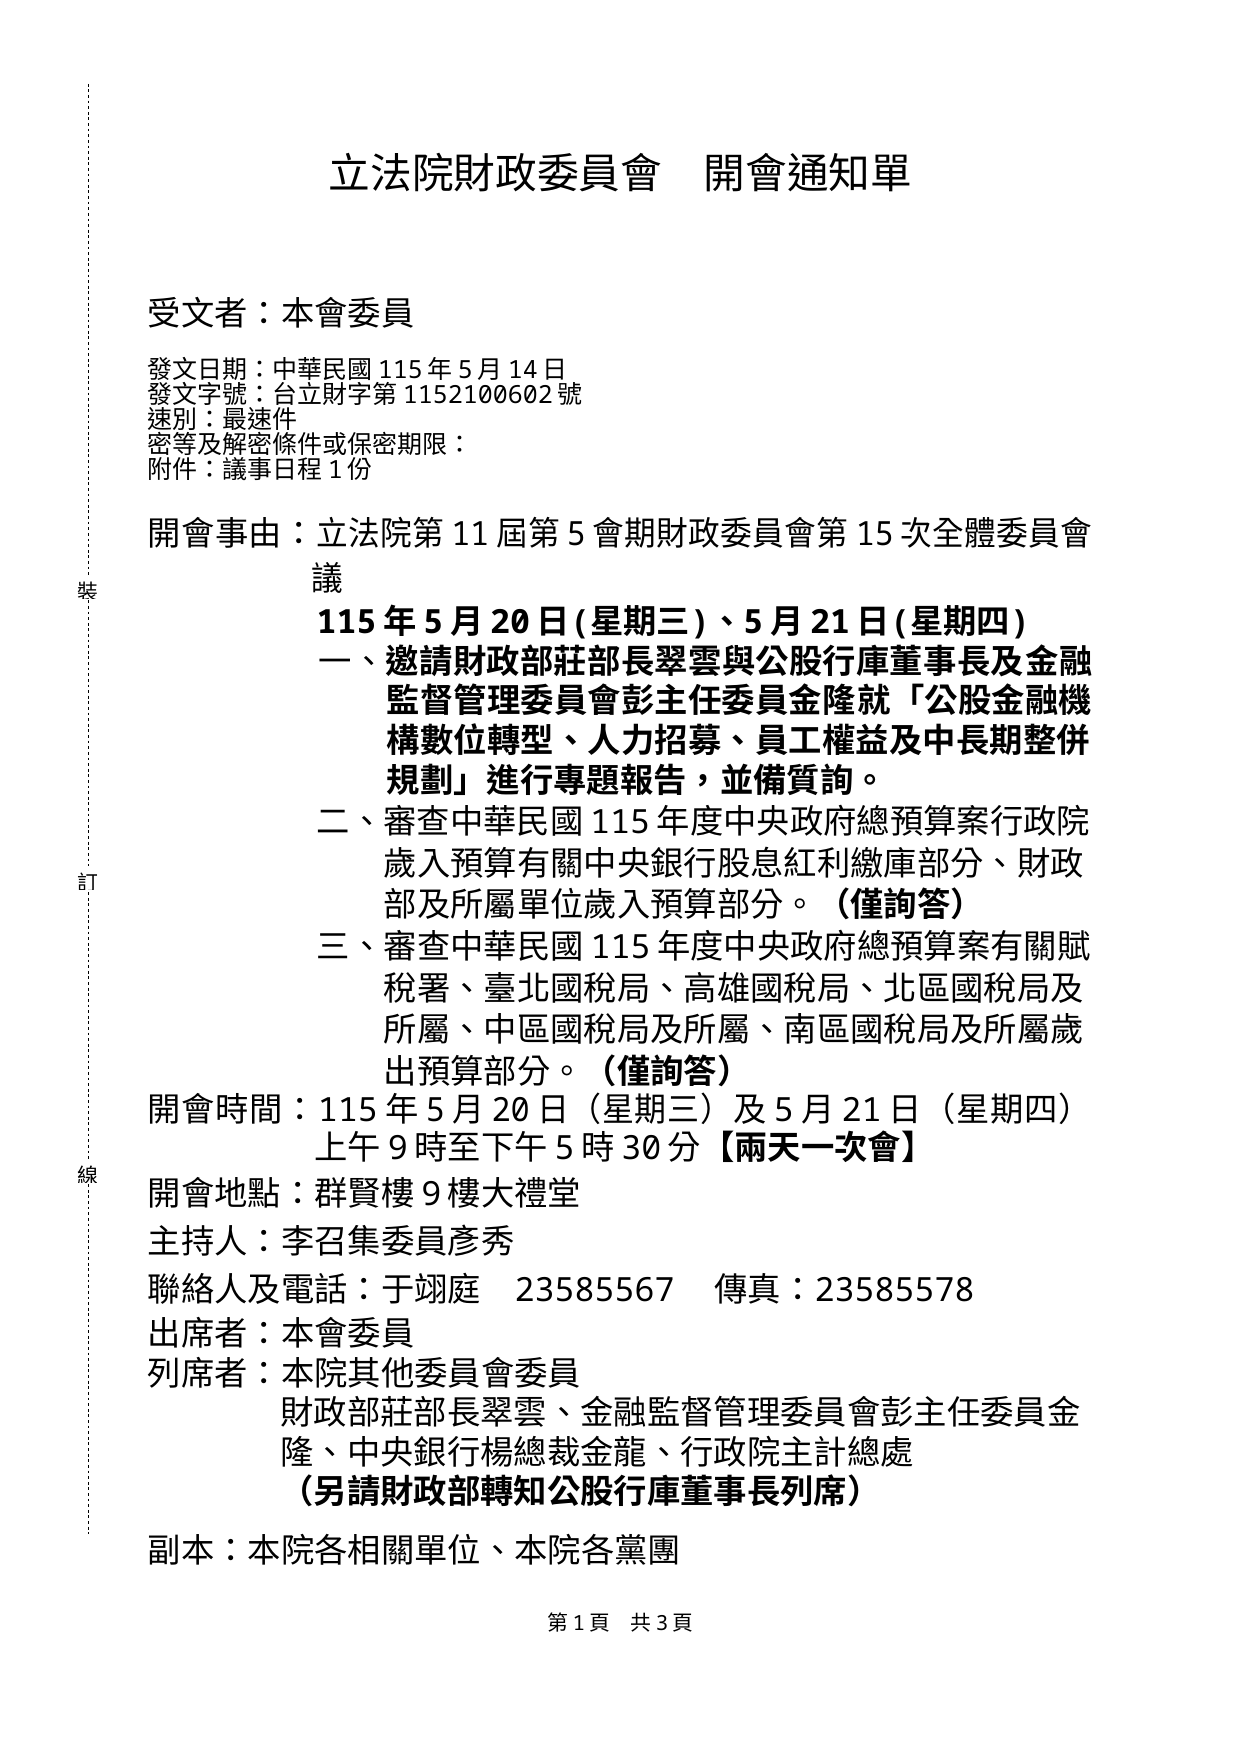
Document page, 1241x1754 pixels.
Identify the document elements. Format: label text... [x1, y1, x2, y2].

text 發文字號：台立財字第1152100602號 [148, 383, 1092, 408]
text 附件：議事日程1份 [148, 458, 1092, 483]
text 財政部莊部長翠雲、金融監督管理委員會彭主任委員金隆、中央銀行楊總裁金龍、行政院主計總處 [280, 1393, 1092, 1472]
text 開會時間：115年5月20日（星期三）及5月21日（星期四）上午9時至下午5時30分【兩天一次會】 [148, 1092, 1092, 1167]
text 開會地點：群賢樓9樓大禮堂 [148, 1167, 1092, 1215]
text 開會事由：立法院第11屆第5會期財政委員會第15次全體委員會議 [148, 508, 1092, 600]
text 主持人：李召集委員彥秀 [148, 1215, 1092, 1263]
text 密等及解密條件或保密期限： [148, 433, 1092, 458]
text 列席者：本院其他委員會委員 [148, 1353, 1092, 1393]
title 立法院財政委員會 開會通知單 [148, 158, 1092, 233]
text 速別：最速件 [148, 408, 1092, 433]
text 三、 審查中華民國115年度中央政府總預算案有關賦稅署、臺北國稅局、高雄國稅局、北區國稅局及所屬、中區國稅局及所屬、南區國稅局及所屬歲出預算部分。（僅詢答） [316, 925, 1092, 1092]
text 副本：本院各相關單位、本院各黨團 [148, 1524, 1092, 1572]
text （另請財政部轉知公股行庫董事長列席） [280, 1472, 1092, 1512]
text 一、邀請財政部莊部長翠雲與公股行庫董事長及金融監督管理委員會彭主任委員金隆就「公股金融機構數位轉型、人力招募、員工權益及中長期整併規劃」進行專題報告，並備質詢。 [318, 642, 1092, 800]
text 聯絡人及電話：于翊庭 23585567 傳真：23585578 [148, 1263, 1092, 1312]
text 出席者：本會委員 [148, 1312, 1092, 1353]
text 115年5月20日(星期三)、5月21日(星期四) [316, 600, 1092, 642]
text 二、審查中華民國115年度中央政府總預算案行政院歲入預算有關中央銀行股息紅利繳庫部分、財政部及所屬單位歲入預算部分。（僅詢答） [316, 800, 1092, 925]
text 發文日期：中華民國115年5月14日 [148, 358, 1092, 383]
text 受文者：本會委員 [148, 296, 1092, 333]
